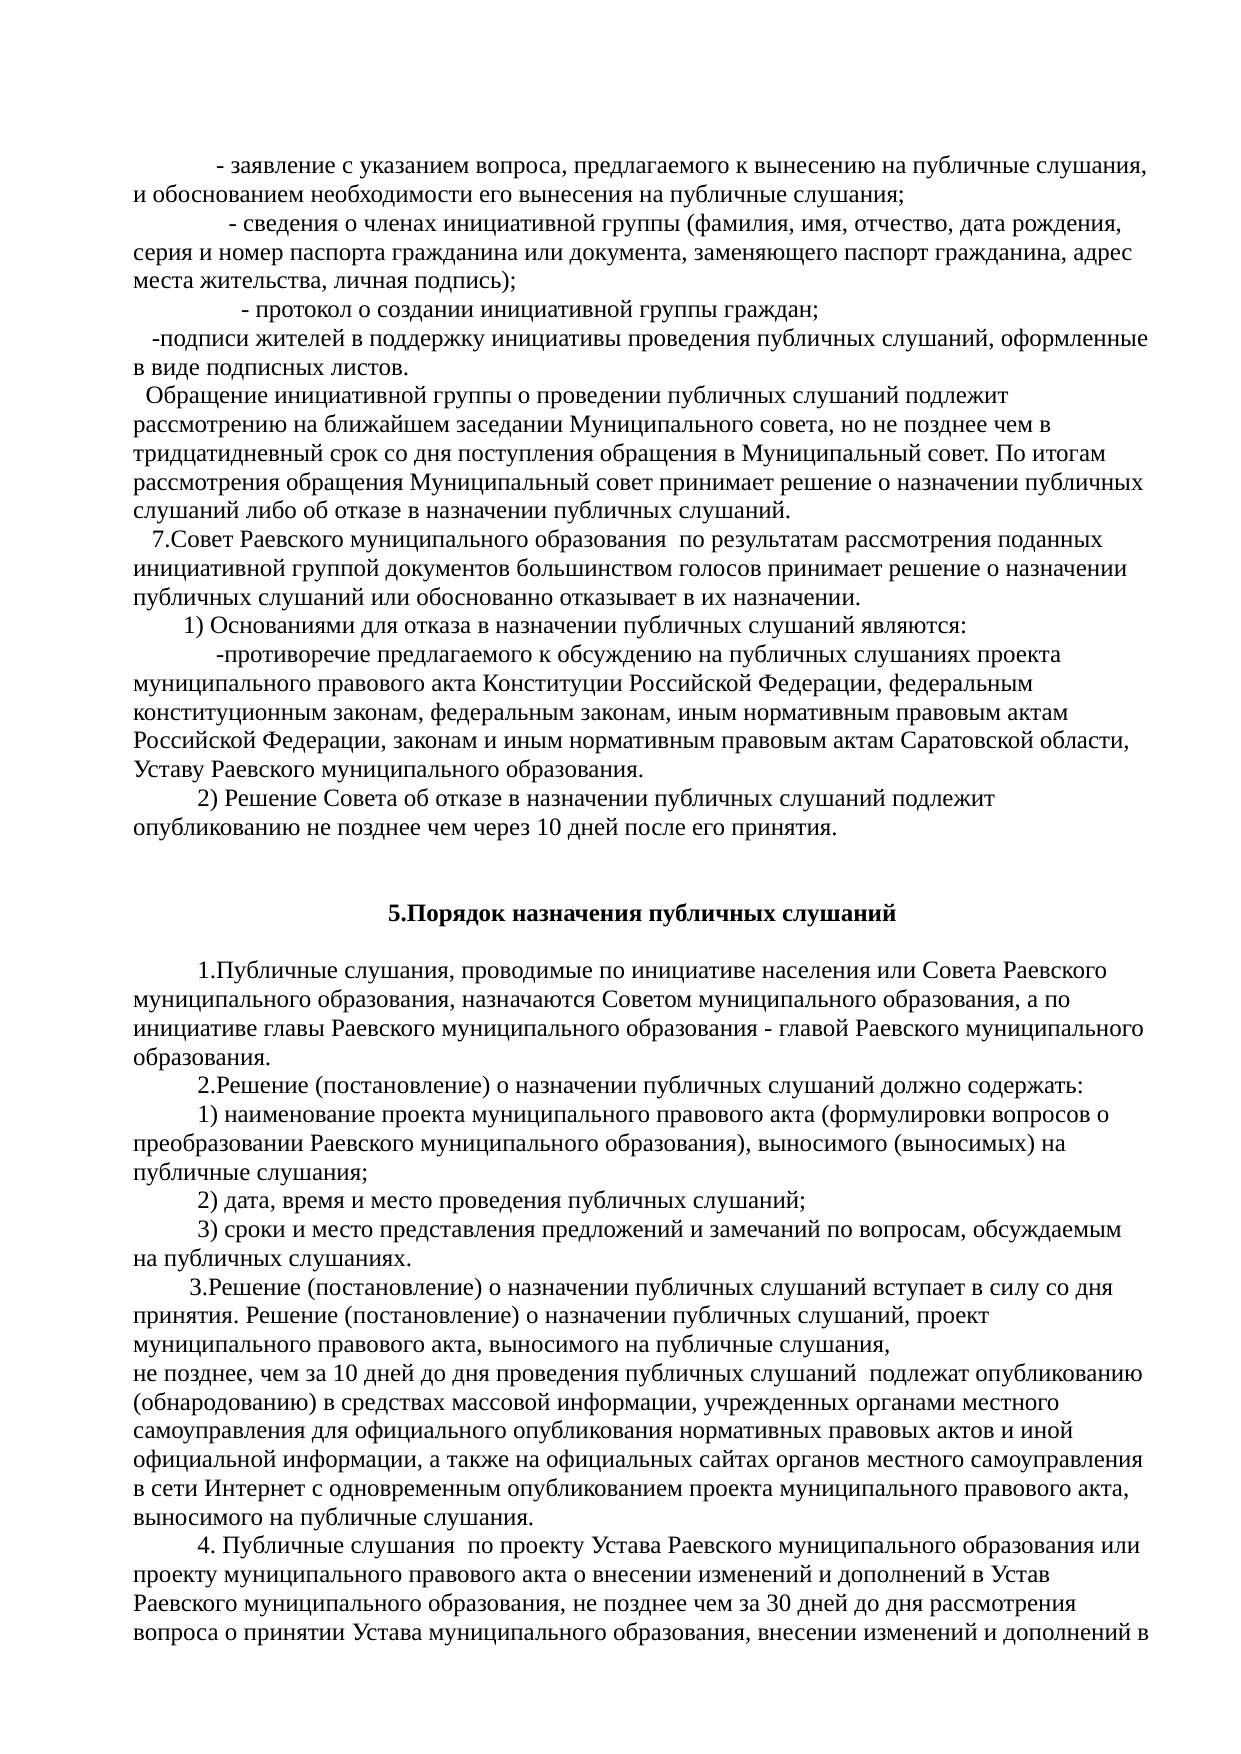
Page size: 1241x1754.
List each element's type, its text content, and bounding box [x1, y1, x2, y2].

text 3) сроки и место представления предложений и замечаний по вопросам, обсуждаемым на публичных слушаниях. [133, 1214, 1152, 1272]
text - заявление с указанием вопроса, предлагаемого к вынесению на публичные слушания, и обоснованием необходимости его вынесения на публичные слушания; [133, 151, 1152, 208]
text 2) дата, время и место проведения публичных слушаний; [133, 1186, 1152, 1214]
list Обращение инициативной группы о проведении публичных слушаний подлежит рассмотрению на ближайшем заседании Муниципального совета, но не позднее чем в тридцатидневный срок со дня поступления обращения в Муниципальный совет. По итогам рассмотрения обращения Муниципальный совет принимает решение о назначении публичных слушаний либо об отказе в назначении публичных слушаний. [133, 381, 1152, 524]
text - сведения о членах инициативной группы (фамилия, имя, отчество, дата рождения, серия и номер паспорта гражданина или документа, заменяющего паспорт гражданина, адрес места жительства, личная подпись); [133, 208, 1152, 294]
text 4. Публичные слушания по проекту Устава Раевского муниципального образования или проекту муниципального правового акта о внесении изменений и дополнений в Устав Раевского муниципального образования, не позднее чем за 30 дней до дня рассмотрения вопроса о принятии Устава муниципального образования, внесении изменений и дополнений в [133, 1531, 1152, 1646]
text 2.Решение (постановление) о назначении публичных слушаний должно содержать: [133, 1071, 1152, 1099]
text 1) наименование проекта муниципального правового акта (формулировки вопросов о преобразовании Раевского муниципального образования), выносимого (выносимых) на публичные слушания; [133, 1099, 1152, 1186]
list 1) Основаниями для отказа в назначении публичных слушаний являются: [133, 611, 1152, 639]
list не позднее, чем за 10 дней до дня проведения публичных слушаний подлежат опубликованию (обнародованию) в средствах массовой информации, учрежденных органами местного самоуправления для официального опубликования нормативных правовых актов и иной официальной информации, а также на официальных сайтах органов местного самоуправления в сети Интернет с одновременным опубликованием проекта муниципального правового акта, выносимого на публичные слушания. [133, 1358, 1152, 1531]
text - протокол о создании инициативной группы граждан; [133, 294, 1152, 323]
text -противоречие предлагаемого к обсуждению на публичных слушаниях проекта муниципального правового акта Конституции Российской Федерации, федеральным конституционным законам, федеральным законам, иным нормативным правовым актам Российской Федерации, законам и иным нормативным правовым актам Саратовской области, Уставу Раевского муниципального образования. [133, 639, 1152, 783]
text 2) Решение Совета об отказе в назначении публичных слушаний подлежит опубликованию не позднее чем через 10 дней после его принятия. [133, 783, 1152, 841]
list 5.Порядок назначения публичных слушаний [133, 898, 1152, 927]
list 3.Решение (постановление) о назначении публичных слушаний вступает в силу со дня принятия. Решение (постановление) о назначении публичных слушаний, проект муниципального правового акта, выносимого на публичные слушания, [133, 1272, 1152, 1358]
list 7.Совет Раевского муниципального образования по результатам рассмотрения поданных инициативной группой документов большинством голосов принимает решение о назначении публичных слушаний или обоснованно отказывает в их назначении. [133, 524, 1152, 611]
text 1.Публичные слушания, проводимые по инициативе населения или Совета Раевского муниципального образования, назначаются Советом муниципального образования, а по инициативе главы Раевского муниципального образования - главой Раевского муниципального образования. [133, 956, 1152, 1071]
list -подписи жителей в поддержку инициативы проведения публичных слушаний, оформленные в виде подписных листов. [133, 323, 1152, 381]
